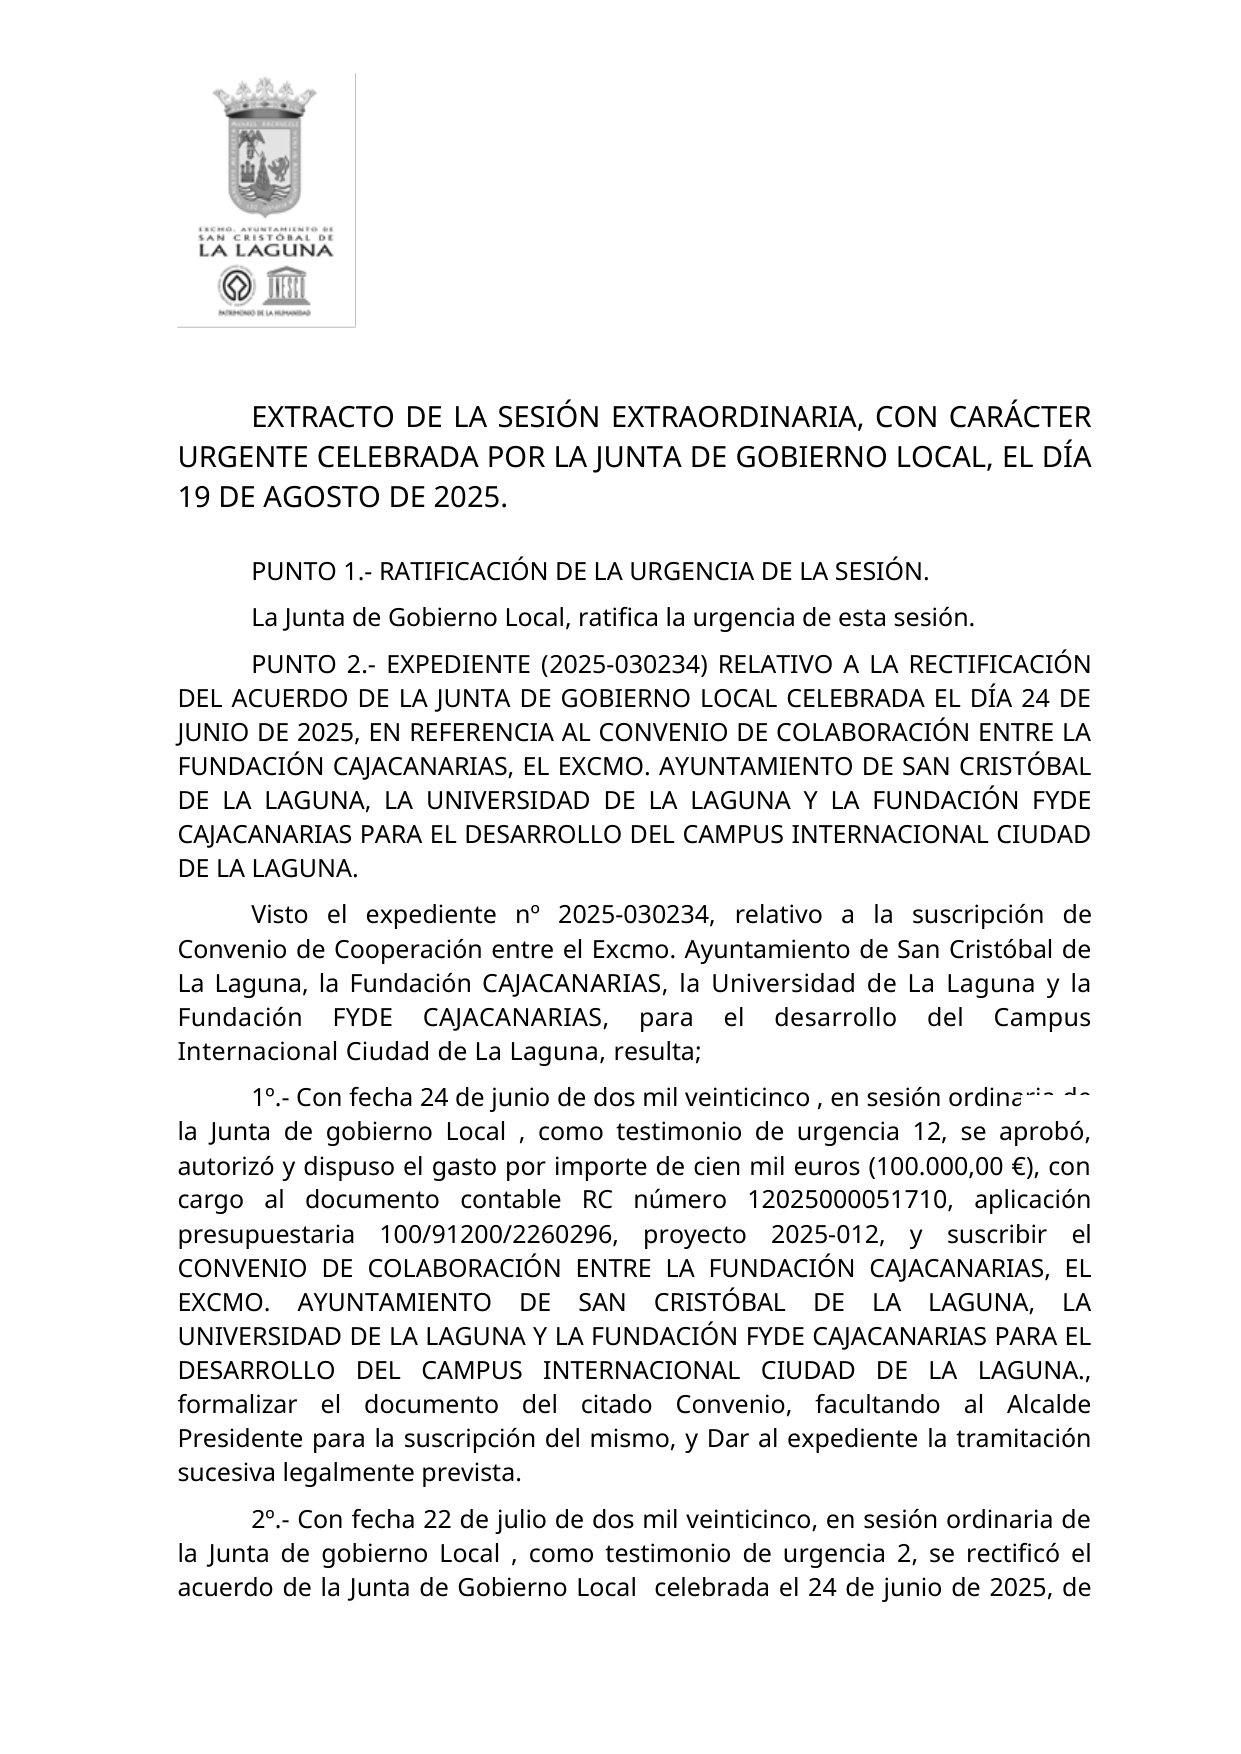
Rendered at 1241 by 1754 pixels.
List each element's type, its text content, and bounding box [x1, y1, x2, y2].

text 2º.- Con fecha 22 de julio de dos mil veinticinco, en sesión ordinaria de la Junta de gobierno Local , como testimonio de urgencia 2, se rectificó el acuerdo de la Junta de Gobierno Local celebrada el 24 de junio de 2025, de [177, 1501, 1093, 1603]
text EXTRACTO DE LA SESIÓN EXTRAORDINARIA, CON CARÁCTER URGENTE CELEBRADA POR LA JUNTA DE GOBIERNO LOCAL, EL DÍA 19 DE AGOSTO DE 2025. [177, 397, 1093, 516]
text PUNTO 1.- RATIFICACIÓN DE LA URGENCIA DE LA SESIÓN. [177, 553, 1093, 587]
text PUNTO 2.- EXPEDIENTE (2025-030234) RELATIVO A LA RECTIFICACIÓN DEL ACUERDO DE LA JUNTA DE GOBIERNO LOCAL CELEBRADA EL DÍA 24 DE JUNIO DE 2025, EN REFERENCIA AL CONVENIO DE COLABORACIÓN ENTRE LA FUNDACIÓN CAJACANARIAS, EL EXCMO. AYUNTAMIENTO DE SAN CRISTÓBAL DE LA LAGUNA, LA UNIVERSIDAD DE LA LAGUNA Y LA FUNDACIÓN FYDE CAJACANARIAS PARA EL DESARROLLO DEL CAMPUS INTERNACIONAL CIUDAD DE LA LAGUNA. [177, 646, 1093, 885]
text Visto el expediente nº 2025-030234, relativo a la suscripción de Convenio de Cooperación entre el Excmo. Ayuntamiento de San Cristóbal de La Laguna, la Fundación CAJACANARIAS, la Universidad de La Laguna y la Fundación FYDE CAJACANARIAS, para el desarrollo del Campus Internacional Ciudad de La Laguna, resulta; [177, 897, 1093, 1067]
text La Junta de Gobierno Local, ratifica la urgencia de esta sesión. [177, 600, 1093, 634]
text 1º.- Con fecha 24 de junio de dos mil veinticinco , en sesión ordinaria de la Junta de gobierno Local , como testimonio de urgencia 12, se aprobó, autorizó y dispuso el gasto por importe de cien mil euros (100.000,00 €), con cargo al documento contable RC número 12025000051710, aplicación presupuestaria 100/91200/2260296, proyecto 2025-012, y suscribir el CONVENIO DE COLABORACIÓN ENTRE LA FUNDACIÓN CAJACANARIAS, EL EXCMO. AYUNTAMIENTO DE SAN CRISTÓBAL DE LA LAGUNA, LA UNIVERSIDAD DE LA LAGUNA Y LA FUNDACIÓN FYDE CAJACANARIAS PARA EL DESARROLLO DEL CAMPUS INTERNACIONAL CIUDAD DE LA LAGUNA., formalizar el documento del citado Convenio, facultando al Alcalde Presidente para la suscripción del mismo, y Dar al expediente la tramitación sucesiva legalmente prevista. [177, 1080, 1240, 1489]
